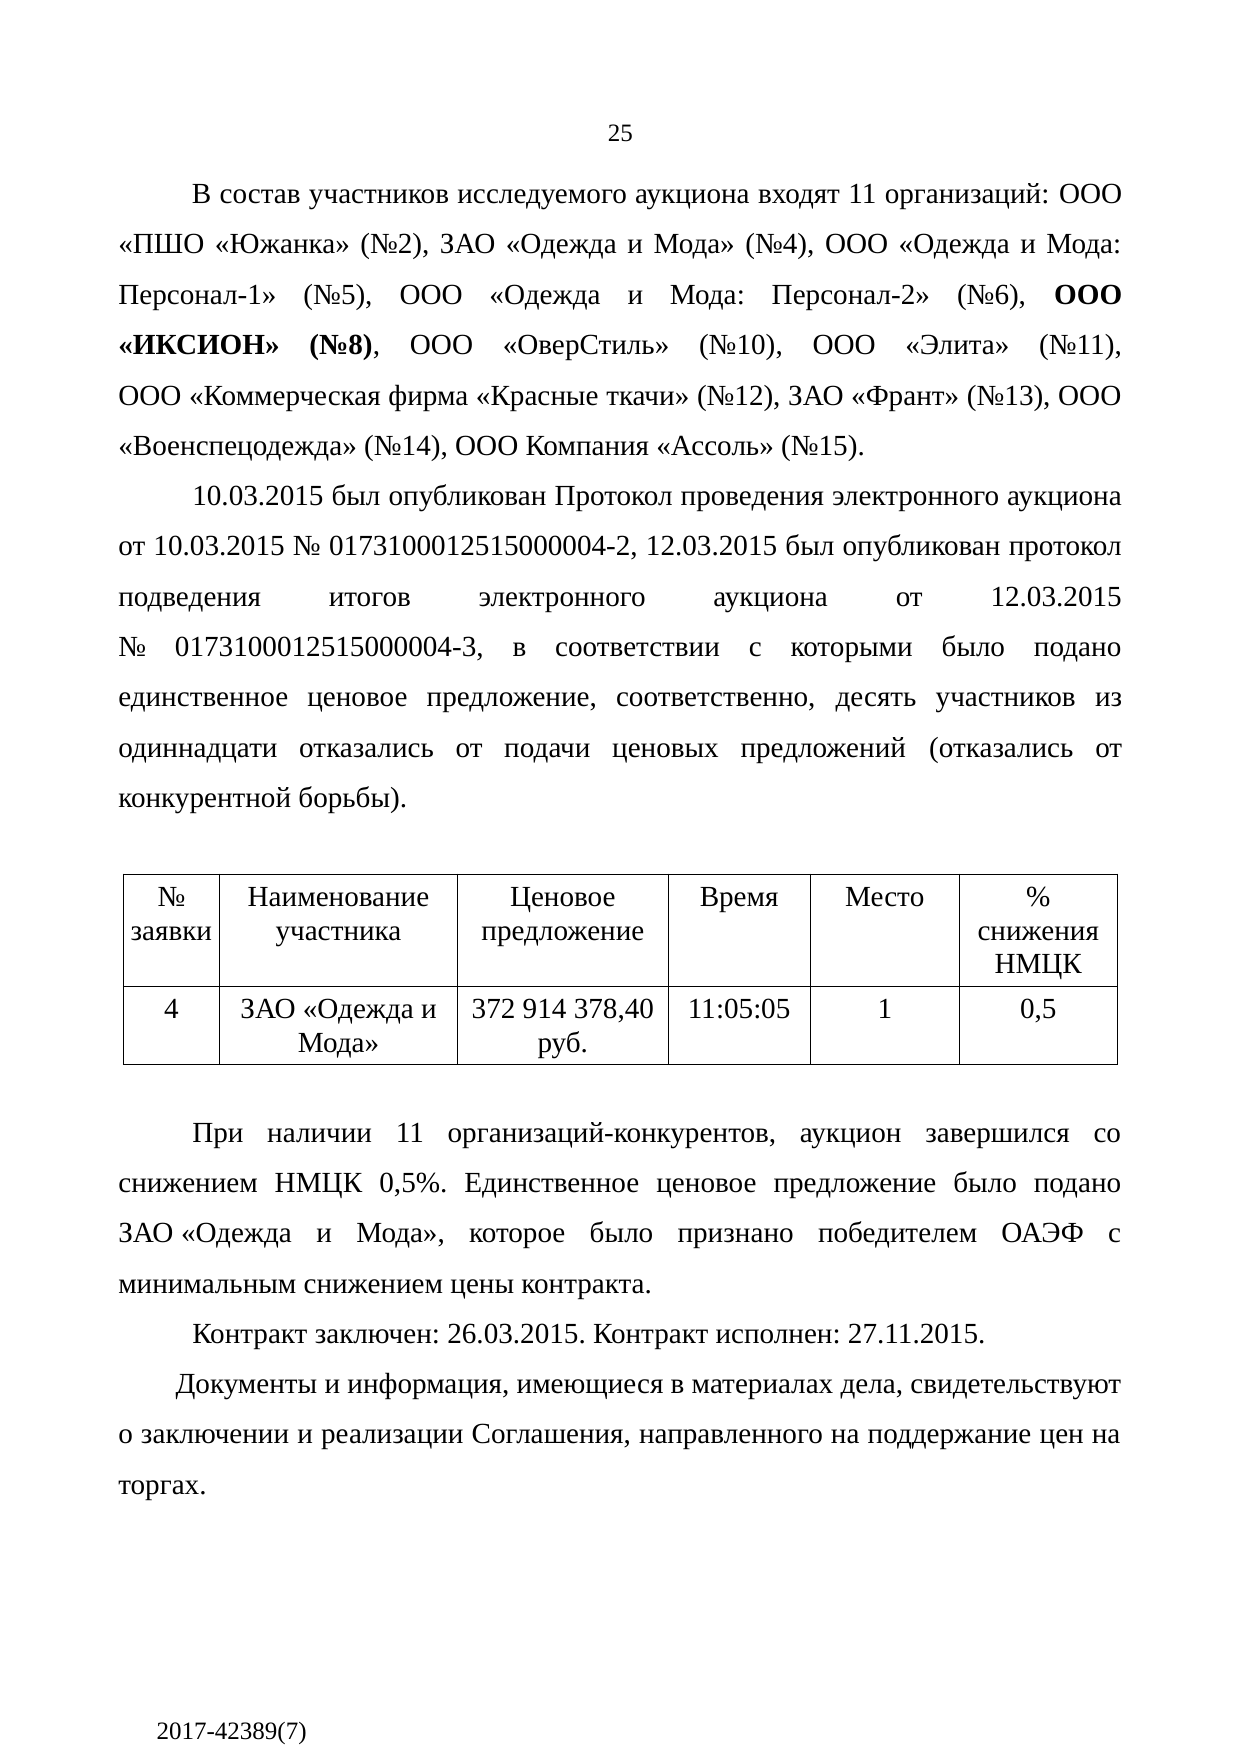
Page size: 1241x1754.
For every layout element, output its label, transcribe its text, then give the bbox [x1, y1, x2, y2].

table_header № заявки [124, 875, 219, 986]
text При наличии 11 организаций-конкурентов, аукцион завершился со снижением НМЦК 0,5%. Единственное ценовое предложение было подано ЗАО «Одежда и Мода», которое было признано победителем ОАЭФ с минимальным снижением цены контракта. [118, 1115, 1122, 1299]
table_cell 11:05:05 [669, 987, 810, 1064]
table_header % снижения НМЦК [960, 875, 1117, 986]
table_cell ЗАО «Одежда и Мода» [220, 987, 457, 1064]
table_header Ценовое предложение [458, 875, 668, 986]
table_cell 372 914 378,40 руб. [458, 987, 668, 1064]
table_header Время [669, 875, 810, 986]
table_header Наименование участника [220, 875, 457, 986]
table_cell 1 [811, 987, 959, 1064]
table_cell 4 [124, 987, 219, 1064]
table_cell 0,5 [960, 987, 1117, 1064]
text 10.03.2015 был опубликован Протокол проведения электронного аукциона от 10.03.2015 № 0173100012515000004-2, 12.03.2015 был опубликован протокол подведения итогов электронного аукциона от 12.03.2015 № 0173100012515000004-3, в соответствии с которыми было подано единственное ценовое предложение, соответственно, десять участников из одиннадцати отказались от подачи ценовых предложений (отказались от конкурентной борьбы). [118, 478, 1122, 814]
table_header Место [811, 875, 959, 986]
text Контракт заключен: 26.03.2015. Контракт исполнен: 27.11.2015. [118, 1316, 1122, 1349]
text Документы и информация, имеющиеся в материалах дела, свидетельствуют о заключении и реализации Соглашения, направленного на поддержание цен на торгах. [118, 1366, 1122, 1501]
text В состав участников исследуемого аукциона входят 11 организаций: ООО «ПШО «Южанка» (№2), ЗАО «Одежда и Мода» (№4), ООО «Одежда и Мода: Персонал-1» (№5), ООО «Одежда и Мода: Персонал-2» (№6), ООО «ИКСИОН» (№8), ООО «ОверСтиль» (№10), ООО «Элита» (№11), ООО «Коммерческая фирма «Красные ткачи» (№12), ЗАО «Франт» (№13), ООО «Военспецодежда» (№14), ООО Компания «Ассоль» (№15). [118, 176, 1122, 461]
